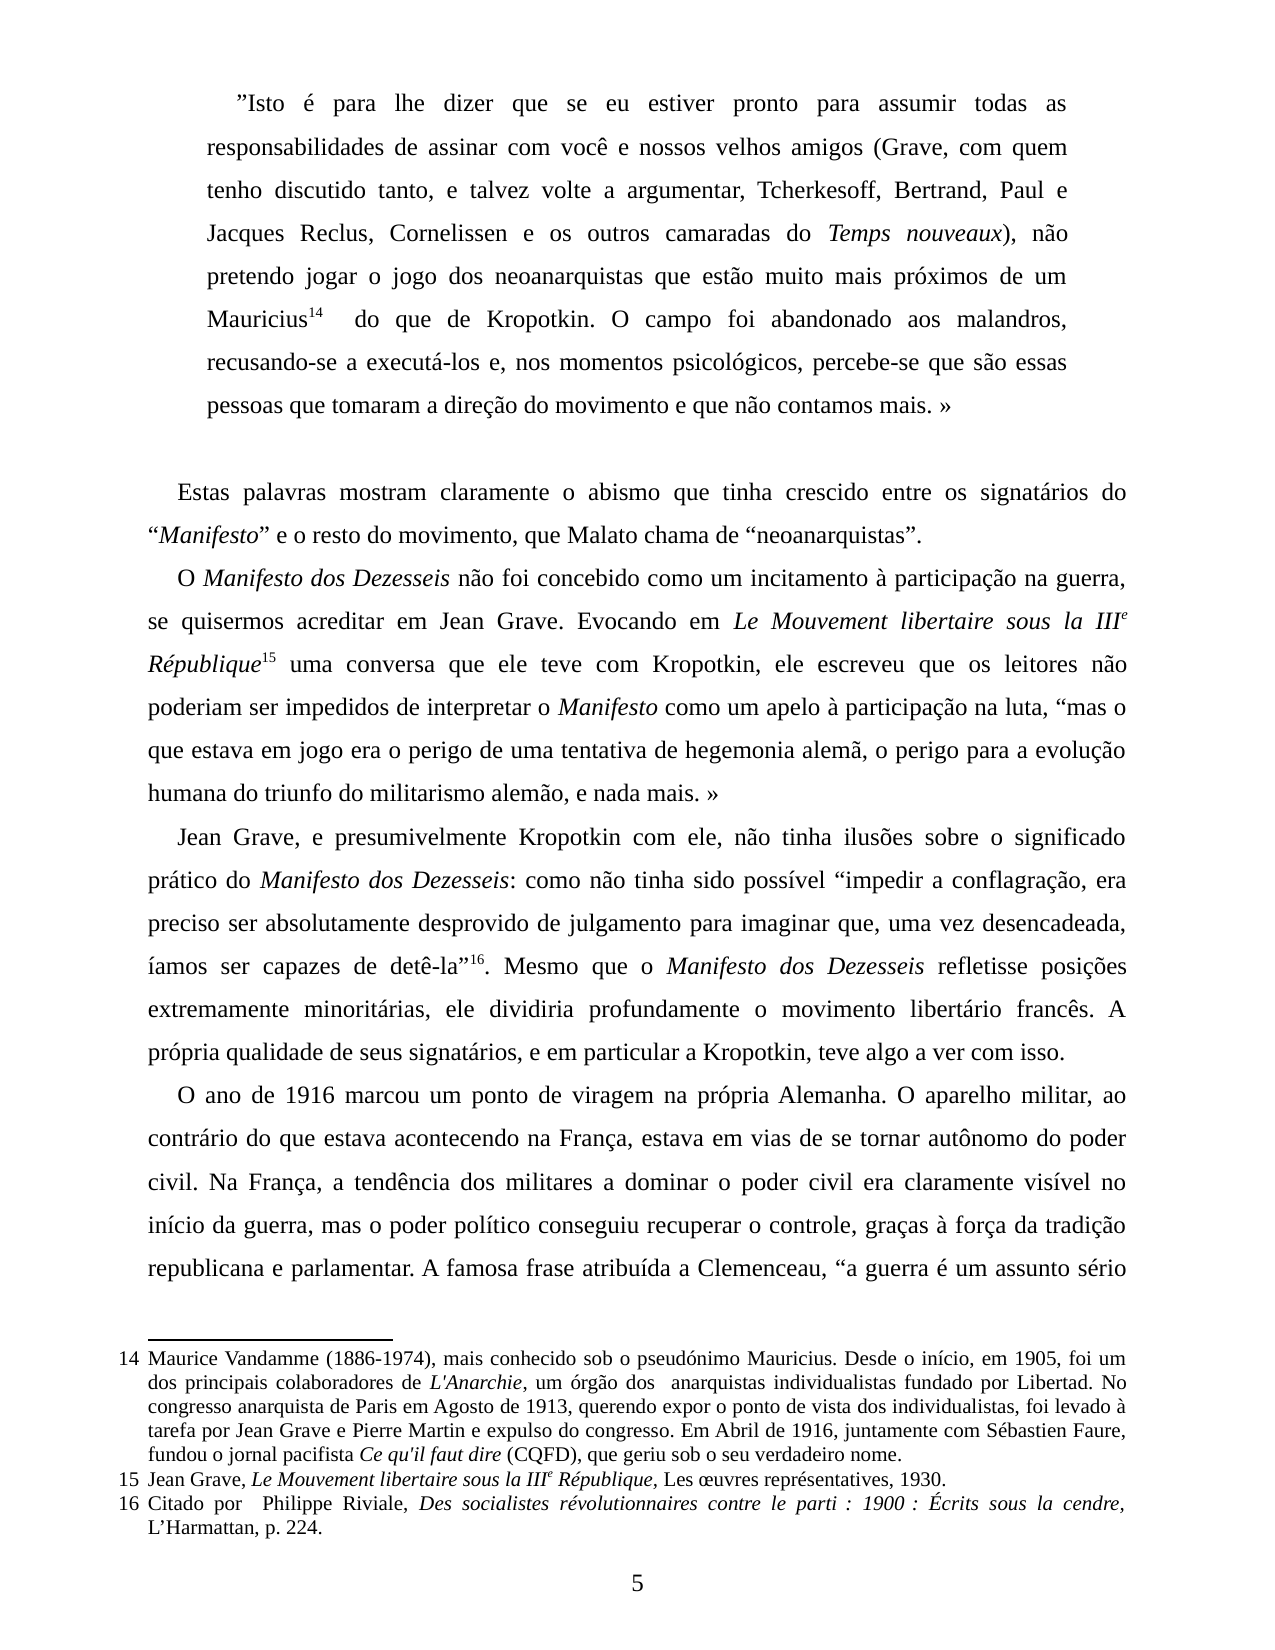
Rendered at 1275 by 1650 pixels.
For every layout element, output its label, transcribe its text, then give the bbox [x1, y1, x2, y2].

text O Manifesto dos Dezesseis não foi concebido como um incitamento à participação na guerra, se quisermos acreditar em Jean Grave. Evocando em Le Mouvement libertaire sous la IIIe République uma conversa que ele teve com Kropotkin, ele escreveu que os leitores não poderiam ser impedidos de interpretar o Manifesto como um apelo à participação na luta, “mas o que estava em jogo era o perigo de uma tentativa de hegemonia alemã, o perigo para a evolução humana do triunfo do militarismo alemão, e nada mais. » [148, 563, 1127, 807]
text ”Isto é para lhe dizer que se eu estiver pronto para assumir todas as responsabilidades de assinar com você e nossos velhos amigos (Grave, com quem tenho discutido tanto, e talvez volte a argumentar, Tcherkesoff, Bertrand, Paul e Jacques Reclus, Cornelissen e os outros camaradas do Temps nouveaux), não pretendo jogar o jogo dos neoanarquistas que estão muito mais próximos de um Mauricius do que de Kropotkin. O campo foi abandonado aos malandros, recusando-se a executá-los e, nos momentos psicológicos, percebe-se que são essas pessoas que tomaram a direção do movimento e que não contamos mais. » [207, 88, 1068, 419]
text Estas palavras mostram claramente o abismo que tinha crescido entre os signatários do “Manifesto” e o resto do movimento, que Malato chama de “neoanarquistas”. [148, 477, 1127, 548]
text Maurice Vandamme (1886-1974), mais conhecido sob o pseudónimo Mauricius. Desde o início, em 1905, foi um dos principais colaboradores de L'Anarchie, um órgão dos anarquistas individualistas fundado por Libertad. No congresso anarquista de Paris em Agosto de 1913, querendo expor o ponto de vista dos individualistas, foi levado à tarefa por Jean Grave e Pierre Martin e expulso do congresso. Em Abril de 1916, juntamente com Sébastien Faure, fundou o jornal pacifista Ce qu'il faut dire (CQFD), que geriu sob o seu verdadeiro nome. [118, 1346, 1127, 1466]
text Citado por Philippe Riviale, Des socialistes révolutionnaires contre le parti : 1900 : Écrits sous la cendre, L’Harmattan, p. 224. [118, 1491, 1127, 1539]
text Jean Grave, Le Mouvement libertaire sous la IIIe République, Les œuvres représentatives, 1930. [118, 1466, 1127, 1491]
text O ano de 1916 marcou um ponto de viragem na própria Alemanha. O aparelho militar, ao contrário do que estava acontecendo na França, estava em vias de se tornar autônomo do poder civil. Na França, a tendência dos militares a dominar o poder civil era claramente visível no início da guerra, mas o poder político conseguiu recuperar o controle, graças à força da tradição republicana e parlamentar. A famosa frase atribuída a Clemenceau, “a guerra é um assunto sério [148, 1080, 1127, 1282]
text Jean Grave, e presumivelmente Kropotkin com ele, não tinha ilusões sobre o significado prático do Manifesto dos Dezesseis: como não tinha sido possível “impedir a conflagração, era preciso ser absolutamente desprovido de julgamento para imaginar que, uma vez desencadeada, íamos ser capazes de detê-la”. Mesmo que o Manifesto dos Dezesseis refletisse posições extremamente minoritárias, ele dividiria profundamente o movimento libertário francês. A própria qualidade de seus signatários, e em particular a Kropotkin, teve algo a ver com isso. [148, 822, 1127, 1066]
